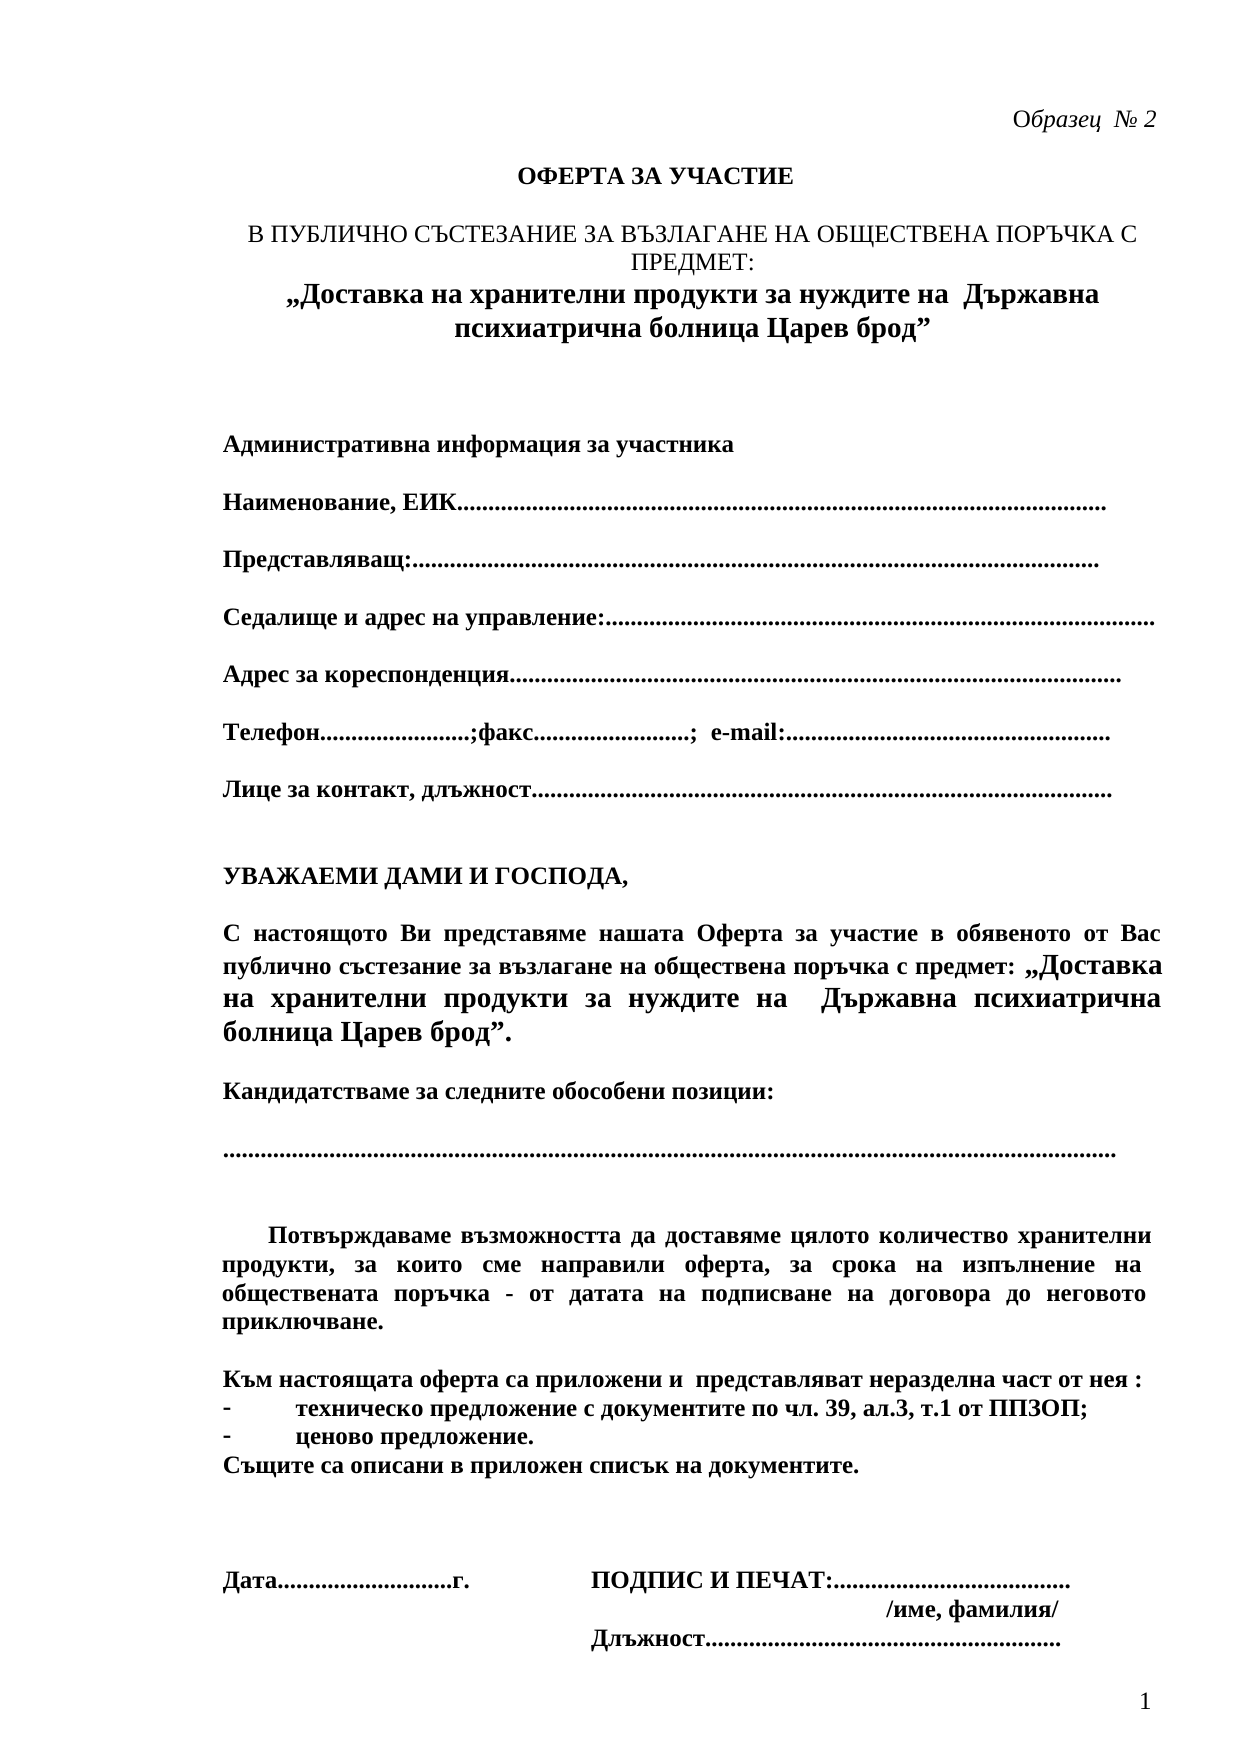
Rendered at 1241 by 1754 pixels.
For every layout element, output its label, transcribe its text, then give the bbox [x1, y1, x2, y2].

text Длъжност......................................................... [223, 1623, 1162, 1651]
text Към настоящата оферта са приложени и представляват неразделна част от нея : [223, 1364, 1162, 1393]
text С настоящото Ви представяме нашата Оферта за участие в обявеното от Вас публично състезание за възлагане на обществена поръчка с предмет: „Доставка на хранителни продукти за нуждите на Държавна психиатрична болница Царев брод”. [223, 918, 1162, 1048]
text Наименование, ЕИК........................................................................................................ [223, 487, 1162, 516]
text Същите са описани в приложен списък на документите. [223, 1450, 1162, 1479]
text Представляващ:.............................................................................................................. [223, 544, 1162, 573]
text Лице за контакт, длъжност............................................................................................. [223, 774, 1162, 803]
text Телефон........................;факс.........................; e-mail:.................................................... [223, 717, 1162, 746]
text Адрес за кореспонденция.................................................................................................. [223, 659, 1162, 688]
text В ПУБЛИЧНО СЪСТЕЗАНИЕ ЗА ВЪЗЛАГАНЕ НА ОБЩЕСТВЕНА ПОРЪЧКА С ПРЕДМЕТ: [223, 219, 1162, 276]
text Дата............................г. ПОДПИС И ПЕЧАТ:...................................... [223, 1565, 1162, 1594]
text Кандидатстваме за следните обособени позиции: [223, 1076, 1162, 1105]
text Административна информация за участника [223, 429, 1162, 458]
text Потвърждаваме възможността да доставяме цялото количество хранителни продукти, за които сме направили оферта, за срока на изпълнение на обществената поръчка - от датата на подписване на договора до неговото приключване. [148, 1220, 1162, 1335]
text Седалище и адрес на управление:........................................................................................ [223, 602, 1162, 631]
text „Доставка на хранителни продукти за нуждите на Държавна психиатрична болница Царев брод” [223, 276, 1162, 343]
list техническо предложение с документите по чл. 39, ал.3, т.1 от ППЗОП; [223, 1393, 1162, 1421]
text УВАЖАЕМИ ДАМИ И ГОСПОДА, [223, 861, 1162, 889]
text ............................................................................................................................................... [223, 1134, 1162, 1163]
text ОФЕРТА ЗА УЧАСТИЕ [223, 161, 1162, 190]
list ценово предложение. [223, 1421, 1162, 1450]
text /име, фамилия/ [223, 1594, 1162, 1623]
text Образец № 2 [148, 104, 1162, 132]
